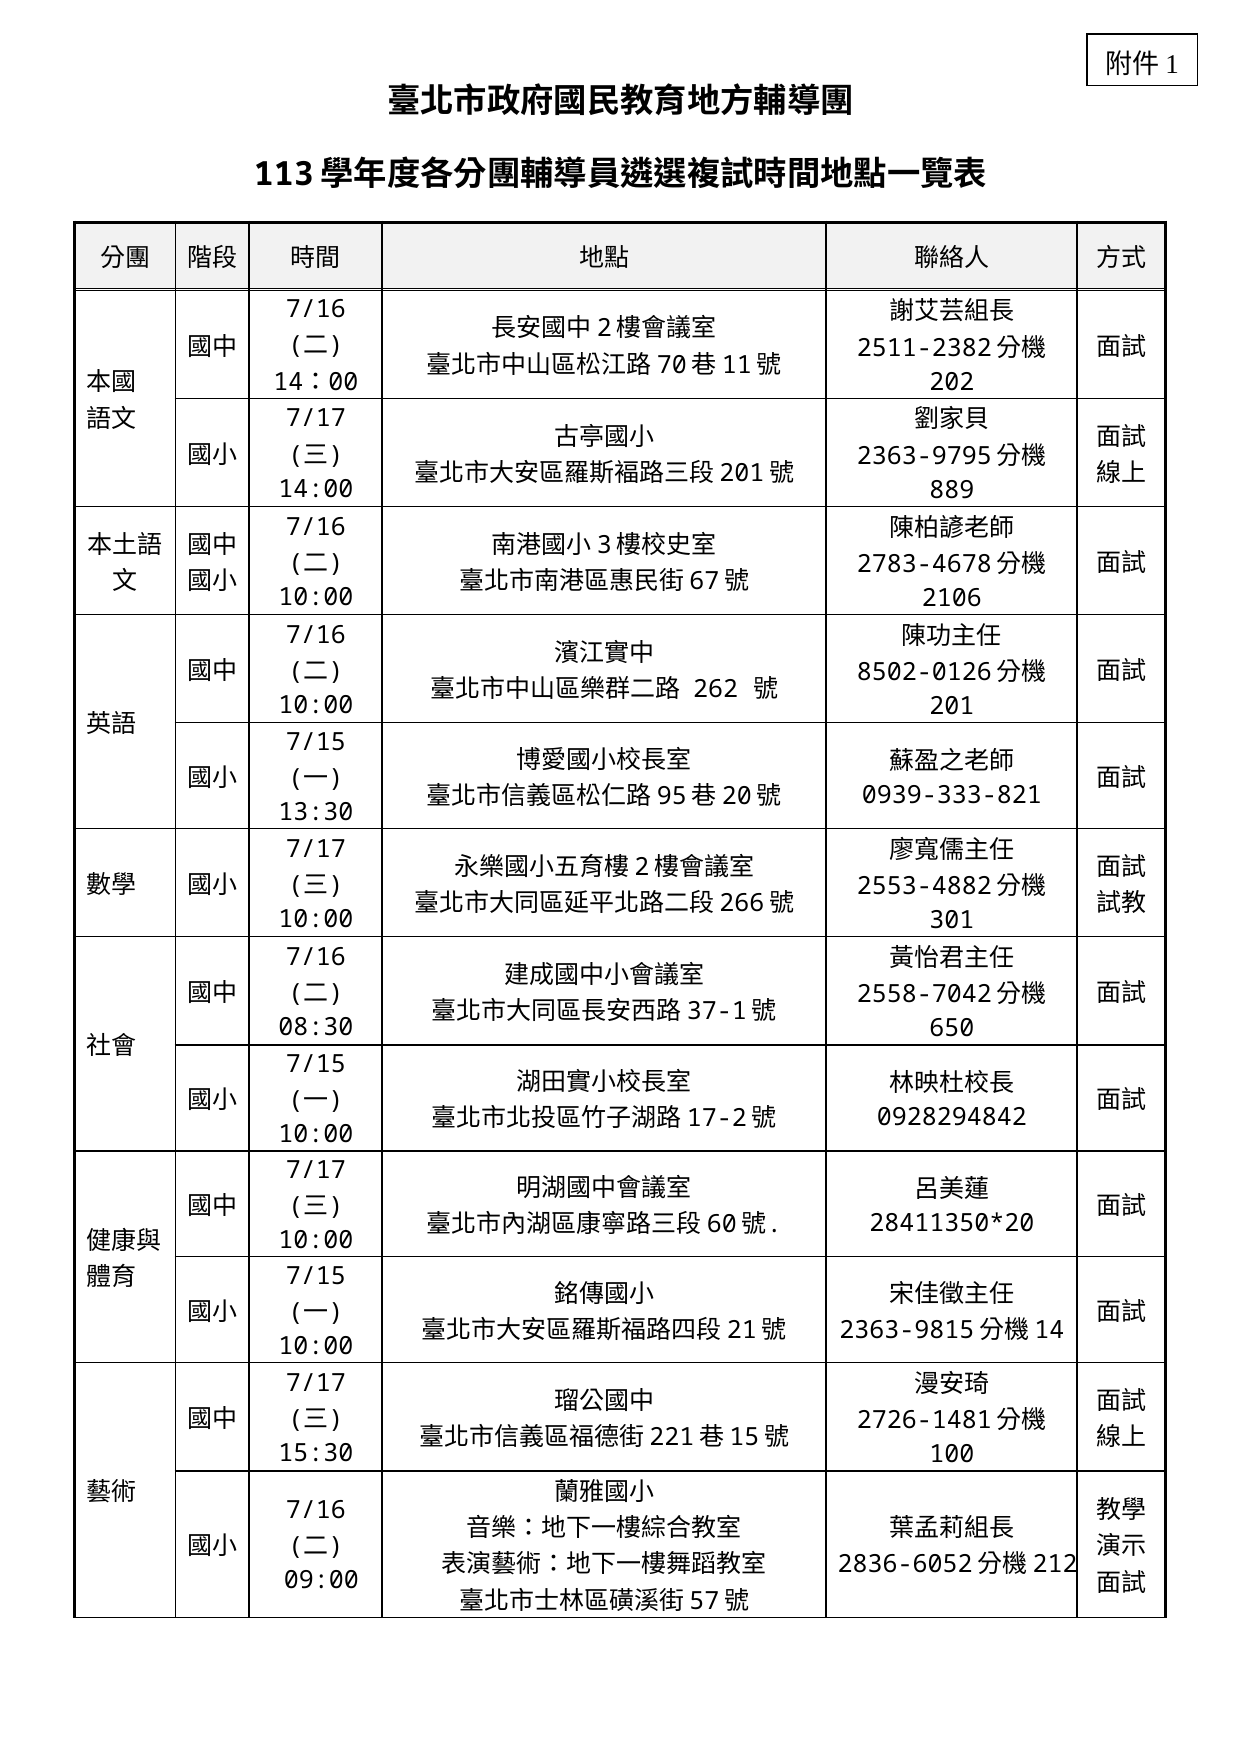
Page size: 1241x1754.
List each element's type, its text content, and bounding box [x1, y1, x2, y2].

table_cell 國小 [176, 1472, 248, 1616]
table_cell 黃怡君主任 2558-7042分機650 [827, 937, 1076, 1044]
table_cell 國中 國小 [176, 507, 248, 614]
table_cell 國小 [176, 723, 248, 828]
table_cell 面試 [1078, 1257, 1164, 1362]
table_cell 明湖國中會議室 臺北市內湖區康寧路三段60號. [383, 1152, 825, 1256]
table_cell 面試 線上 [1078, 1363, 1164, 1470]
table_cell 7/16(二) 08:30 [250, 937, 381, 1044]
table_cell 數學 [76, 829, 175, 936]
table_header 方式 [1078, 224, 1164, 288]
table_cell 博愛國小校長室 臺北市信義區松仁路95巷20號 [383, 723, 825, 828]
table_cell 廖寬儒主任 2553-4882分機301 [827, 829, 1076, 936]
table_cell 面試 [1078, 615, 1164, 722]
table_cell 國中 [176, 1152, 248, 1256]
table_cell 瑠公國中 臺北市信義區福德街221巷15號 [383, 1363, 825, 1470]
table_header 聯絡人 [827, 224, 1076, 288]
table_cell 謝艾芸組長 2511-2382分機202 [827, 291, 1076, 397]
table_cell 國小 [176, 1257, 248, 1362]
table_cell 劉家貝 2363-9795分機889 [827, 399, 1076, 506]
table_cell 國中 [176, 937, 248, 1044]
table_cell 7/15(一) 10:00 [250, 1046, 381, 1150]
table_cell 古亭國小 臺北市大安區羅斯褔路三段201號 [383, 399, 825, 506]
table_cell 漫安琦 2726-1481分機100 [827, 1363, 1076, 1470]
table_cell 面試 [1078, 723, 1164, 828]
table_cell 長安國中2樓會議室 臺北市中山區松江路70巷11號 [383, 291, 825, 397]
table_cell 蘭雅國小 音樂：地下一樓綜合教室 表演藝術：地下一樓舞蹈教室 臺北市士林區磺溪街57號 [383, 1472, 825, 1616]
table_cell 7/16(二) 09:00 [250, 1472, 381, 1616]
table_cell 湖田實小校長室 臺北市北投區竹子湖路17-2號 [383, 1046, 825, 1150]
table_cell 7/17(三) 14:00 [250, 399, 381, 506]
table_cell 國小 [176, 829, 248, 936]
table_cell 林映杜校長 0928294842 [827, 1046, 1076, 1150]
table_cell 國小 [176, 1046, 248, 1150]
table_cell 面試 [1078, 1152, 1164, 1256]
table_cell 健康與體育 [76, 1152, 175, 1362]
table_cell 建成國中小會議室 臺北市大同區長安西路37-1號 [383, 937, 825, 1044]
table_cell 7/17(三) 10:00 [250, 829, 381, 936]
table_cell 國中 [176, 291, 248, 397]
table_cell 面試線上 [1078, 399, 1164, 506]
table_cell 7/16(二) 14：00 [250, 291, 381, 397]
table_cell 宋佳徵主任 2363-9815分機14 [827, 1257, 1076, 1362]
table_cell 陳柏諺老師 2783-4678分機2106 [827, 507, 1076, 614]
table_cell 藝術 [76, 1363, 175, 1616]
table_header 地點 [383, 224, 825, 288]
table_cell 面試 [1078, 937, 1164, 1044]
table_cell 本土語文 [76, 507, 175, 614]
table_cell 呂美蓮 28411350*20 [827, 1152, 1076, 1256]
text 附件1 [1103, 42, 1182, 77]
table_cell 7/15(一) 10:00 [250, 1257, 381, 1362]
table_cell 濱江實中 臺北市中山區樂群二路 262 號 [383, 615, 825, 722]
table_cell 社會 [76, 937, 175, 1150]
table_cell 國小 [176, 399, 248, 506]
table_cell 7/17(三) 10:00 [250, 1152, 381, 1256]
table_header 分團 [76, 224, 175, 288]
table_cell 面試 試教 [1078, 829, 1164, 936]
table_cell 南港國小3樓校史室 臺北市南港區惠民街67號 [383, 507, 825, 614]
table_cell 本國 語文 [76, 291, 175, 506]
table_header 時間 [250, 224, 381, 288]
table_cell 銘傳國小 臺北市大安區羅斯福路四段21號 [383, 1257, 825, 1362]
table_cell 7/16(二) 10:00 [250, 507, 381, 614]
text 臺北市政府國民教育地方輔導團 [1088, 35, 1197, 85]
table_cell 面試 [1078, 507, 1164, 614]
text 113學年度各分團輔導員遴選複試時間地點一覽表 [106, 147, 1134, 196]
table_cell 7/15(一) 13:30 [250, 723, 381, 828]
table_cell 面試 [1078, 1046, 1164, 1150]
table_cell 永樂國小五育樓2樓會議室 臺北市大同區延平北路二段266號 [383, 829, 825, 936]
table_cell 蘇盈之老師 0939-333-821 [827, 723, 1076, 828]
table_cell 國中 [176, 615, 248, 722]
table_cell 教學演示 面試 [1078, 1472, 1164, 1616]
table_cell 國中 [176, 1363, 248, 1470]
table_cell 英語 [76, 615, 175, 828]
table_cell 陳功主任 8502-0126分機201 [827, 615, 1076, 722]
table_cell 面試 [1078, 291, 1164, 397]
text 臺北市政府國民教育地方輔導團 [106, 74, 1134, 122]
table_cell 葉孟莉組長 2836-6052分機212 [827, 1472, 1076, 1616]
table_header 階段 [176, 224, 248, 288]
table_cell 7/17(三) 15:30 [250, 1363, 381, 1470]
table_cell 7/16(二) 10:00 [250, 615, 381, 722]
